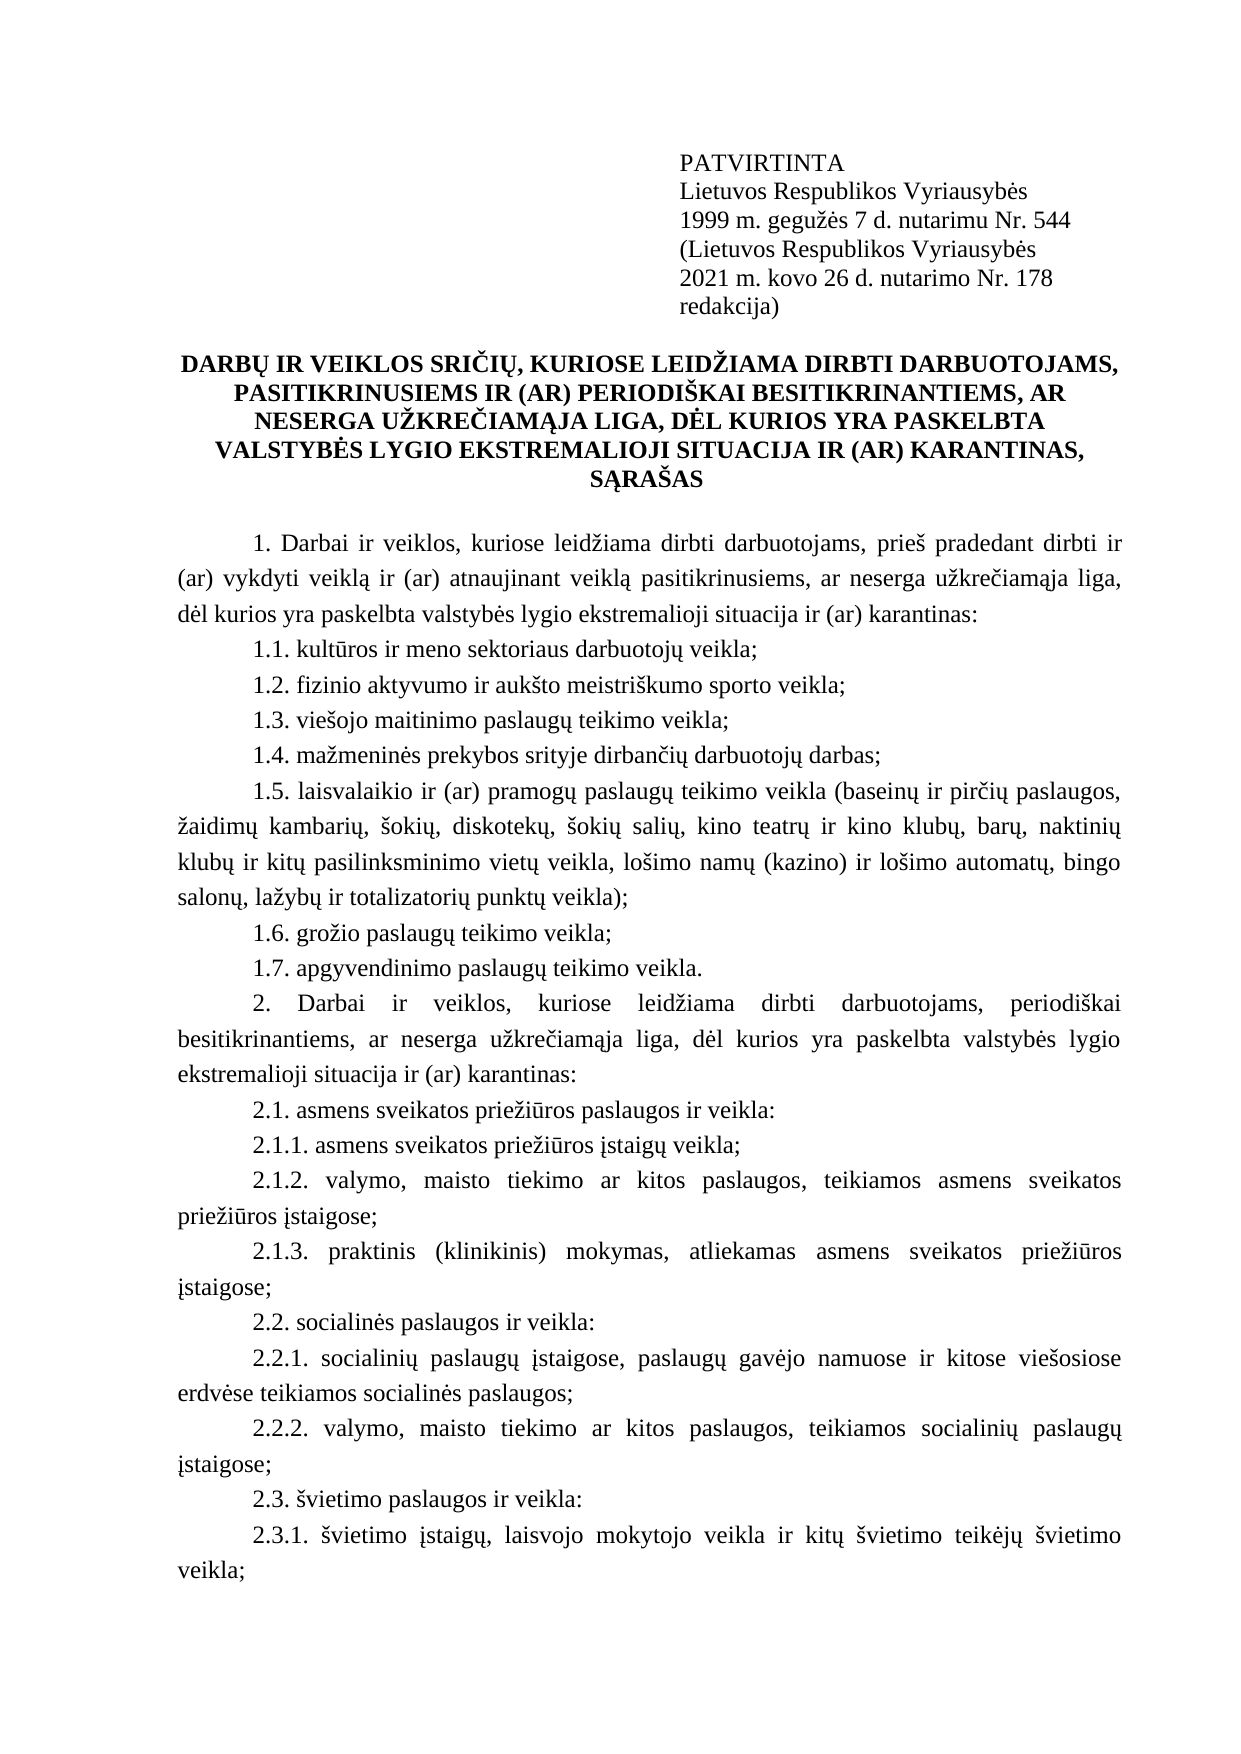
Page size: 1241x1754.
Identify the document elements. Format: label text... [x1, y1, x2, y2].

text 2.3.1. švietimo įstaigų, laisvojo mokytojo veikla ir kitų švietimo teikėjų švietimo veikla; [177, 1513, 1122, 1584]
text DARBŲ IR VEIKLOS SRIČIŲ, KURIOSE LEIDŽIAMA DIRBTI DARBUOTOJAMS, PASITIKRINUSIEMS IR (AR) PERIODIŠKAI BESITIKRINANTIEMS, AR NESERGA UŽKREČIAMĄJA LIGA, DĖL KURIOS YRA PASKELBTA VALSTYBĖS LYGIO EKSTREMALIOJI SITUACIJA IR (AR) KARANTINAS, SĄRAŠAS [177, 349, 1122, 493]
text 1. Darbai ir veiklos, kuriose leidžiama dirbti darbuotojams, prieš pradedant dirbti ir (ar) vykdyti veiklą ir (ar) atnaujinant veiklą pasitikrinusiems, ar neserga užkrečiamąja liga, dėl kurios yra paskelbta valstybės lygio ekstremalioji situacija ir (ar) karantinas: [177, 521, 1122, 628]
text 2.3. švietimo paslaugos ir veikla: [177, 1478, 1122, 1513]
text 2.1.2. valymo, maisto tiekimo ar kitos paslaugos, teikiamos asmens sveikatos priežiūros įstaigose; [177, 1159, 1122, 1230]
text PATVIRTINTA Lietuvos Respublikos Vyriausybės [679, 148, 1122, 205]
text 1.4. mažmeninės prekybos srityje dirbančių darbuotojų darbas; [177, 734, 1122, 769]
text 2.2. socialinės paslaugos ir veikla: [177, 1301, 1122, 1336]
text 2. Darbai ir veiklos, kuriose leidžiama dirbti darbuotojams, periodiškai besitikrinantiems, ar neserga užkrečiamąja liga, dėl kurios yra paskelbta valstybės lygio ekstremalioji situacija ir (ar) karantinas: [177, 982, 1122, 1088]
text 2.1.1. asmens sveikatos priežiūros įstaigų veikla; [177, 1123, 1122, 1159]
text 2.1.3. praktinis (klinikinis) mokymas, atliekamas asmens sveikatos priežiūros įstaigose; [177, 1230, 1122, 1301]
text 1.7. apgyvendinimo paslaugų teikimo veikla. [177, 946, 1122, 982]
text (Lietuvos Respublikos Vyriausybės 2021 m. kovo 26 d. nutarimo Nr. 178 redakcija) [679, 234, 1122, 320]
text 1.2. fizinio aktyvumo ir aukšto meistriškumo sporto veikla; [177, 663, 1122, 698]
text 1.6. grožio paslaugų teikimo veikla; [177, 911, 1122, 946]
text 1999 m. gegužės 7 d. nutarimu Nr. 544 [679, 205, 1122, 234]
text 1.1. kultūros ir meno sektoriaus darbuotojų veikla; [177, 628, 1122, 663]
text 1.5. laisvalaikio ir (ar) pramogų paslaugų teikimo veikla (baseinų ir pirčių paslaugos, žaidimų kambarių, šokių, diskotekų, šokių salių, kino teatrų ir kino klubų, barų, naktinių klubų ir kitų pasilinksminimo vietų veikla, lošimo namų (kazino) ir lošimo automatų, bingo salonų, lažybų ir totalizatorių punktų veikla); [177, 769, 1122, 911]
text 1.3. viešojo maitinimo paslaugų teikimo veikla; [177, 698, 1122, 734]
text 2.2.1. socialinių paslaugų įstaigose, paslaugų gavėjo namuose ir kitose viešosiose erdvėse teikiamos socialinės paslaugos; [177, 1336, 1122, 1407]
text 2.1. asmens sveikatos priežiūros paslaugos ir veikla: [177, 1088, 1122, 1123]
text 2.2.2. valymo, maisto tiekimo ar kitos paslaugos, teikiamos socialinių paslaugų įstaigose; [177, 1407, 1122, 1478]
